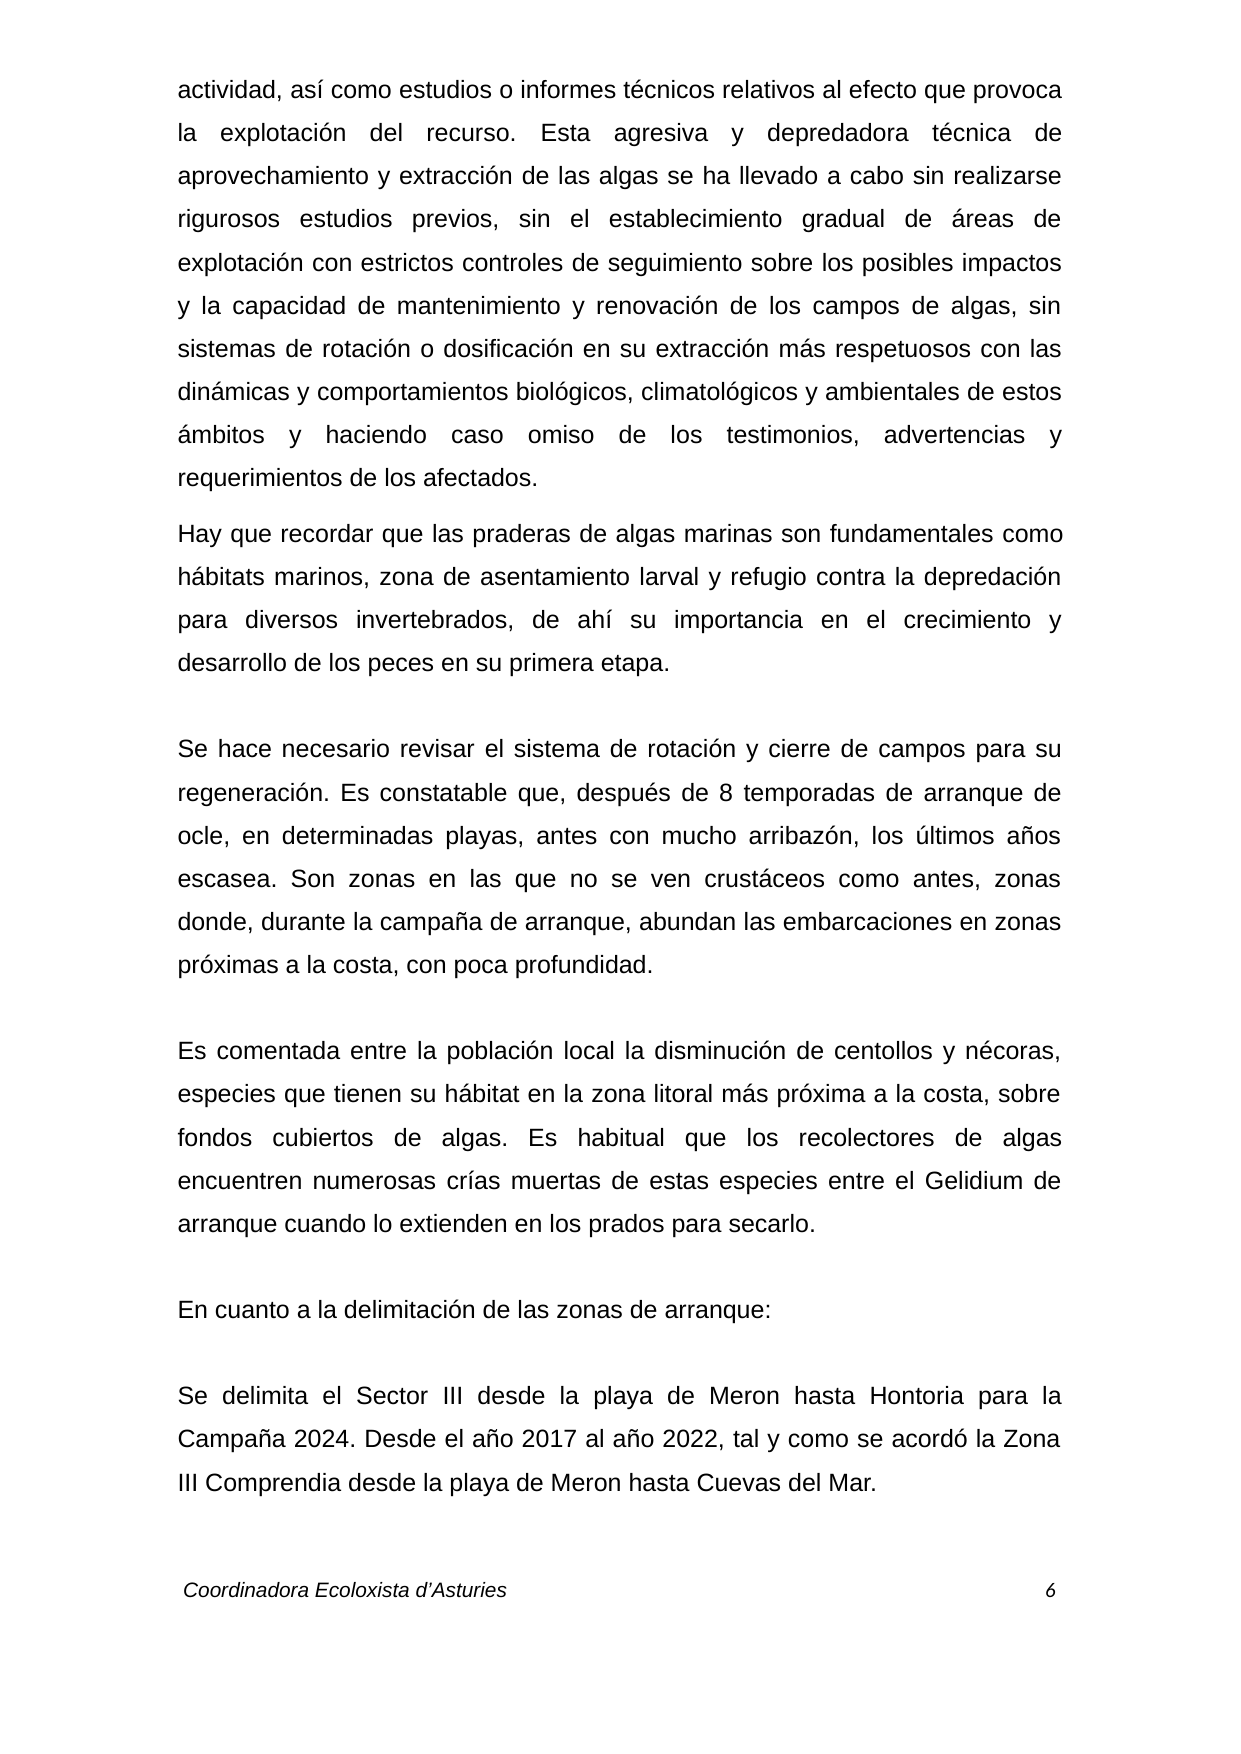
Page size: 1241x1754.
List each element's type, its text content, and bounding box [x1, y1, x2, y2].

text Es comentada entre la población local la disminución de centollos y nécoras, especies que tienen su hábitat en la zona litoral más próxima a la costa, sobre fondos cubiertos de algas. Es habitual que los recolectores de algas encuentren numerosas crías muertas de estas especies entre el Gelidium de arranque cuando lo extienden en los prados para secarlo. [177, 1036, 1063, 1237]
text Se hace necesario revisar el sistema de rotación y cierre de campos para su regeneración. Es constatable que, después de 8 temporadas de arranque de ocle, en determinadas playas, antes con mucho arribazón, los últimos años escasea. Son zonas en las que no se ven crustáceos como antes, zonas donde, durante la campaña de arranque, abundan las embarcaciones en zonas próximas a la costa, con poca profundidad. [177, 734, 1063, 979]
text Hay que recordar que las praderas de algas marinas son fundamentales como hábitats marinos, zona de asentamiento larval y refugio contra la depredación para diversos invertebrados, de ahí su importancia en el crecimiento y desarrollo de los peces en su primera etapa. [177, 519, 1063, 677]
text actividad, así como estudios o informes técnicos relativos al efecto que provoca la explotación del recurso. Esta agresiva y depredadora técnica de aprovechamiento y extracción de las algas se ha llevado a cabo sin realizarse rigurosos estudios previos, sin el establecimiento gradual de áreas de explotación con estrictos controles de seguimiento sobre los posibles impactos y la capacidad de mantenimiento y renovación de los campos de algas, sin sistemas de rotación o dosificación en su extracción más respetuosos con las dinámicas y comportamientos biológicos, climatológicos y ambientales de estos ámbitos y haciendo caso omiso de los testimonios, advertencias y requerimientos de los afectados. [177, 75, 1063, 492]
text En cuanto a la delimitación de las zonas de arranque: [177, 1295, 1063, 1324]
text Se delimita el Sector III desde la playa de Meron hasta Hontoria para la Campaña 2024. Desde el año 2017 al año 2022, tal y como se acordó la Zona III Comprendia desde la playa de Meron hasta Cuevas del Mar. [177, 1381, 1063, 1496]
